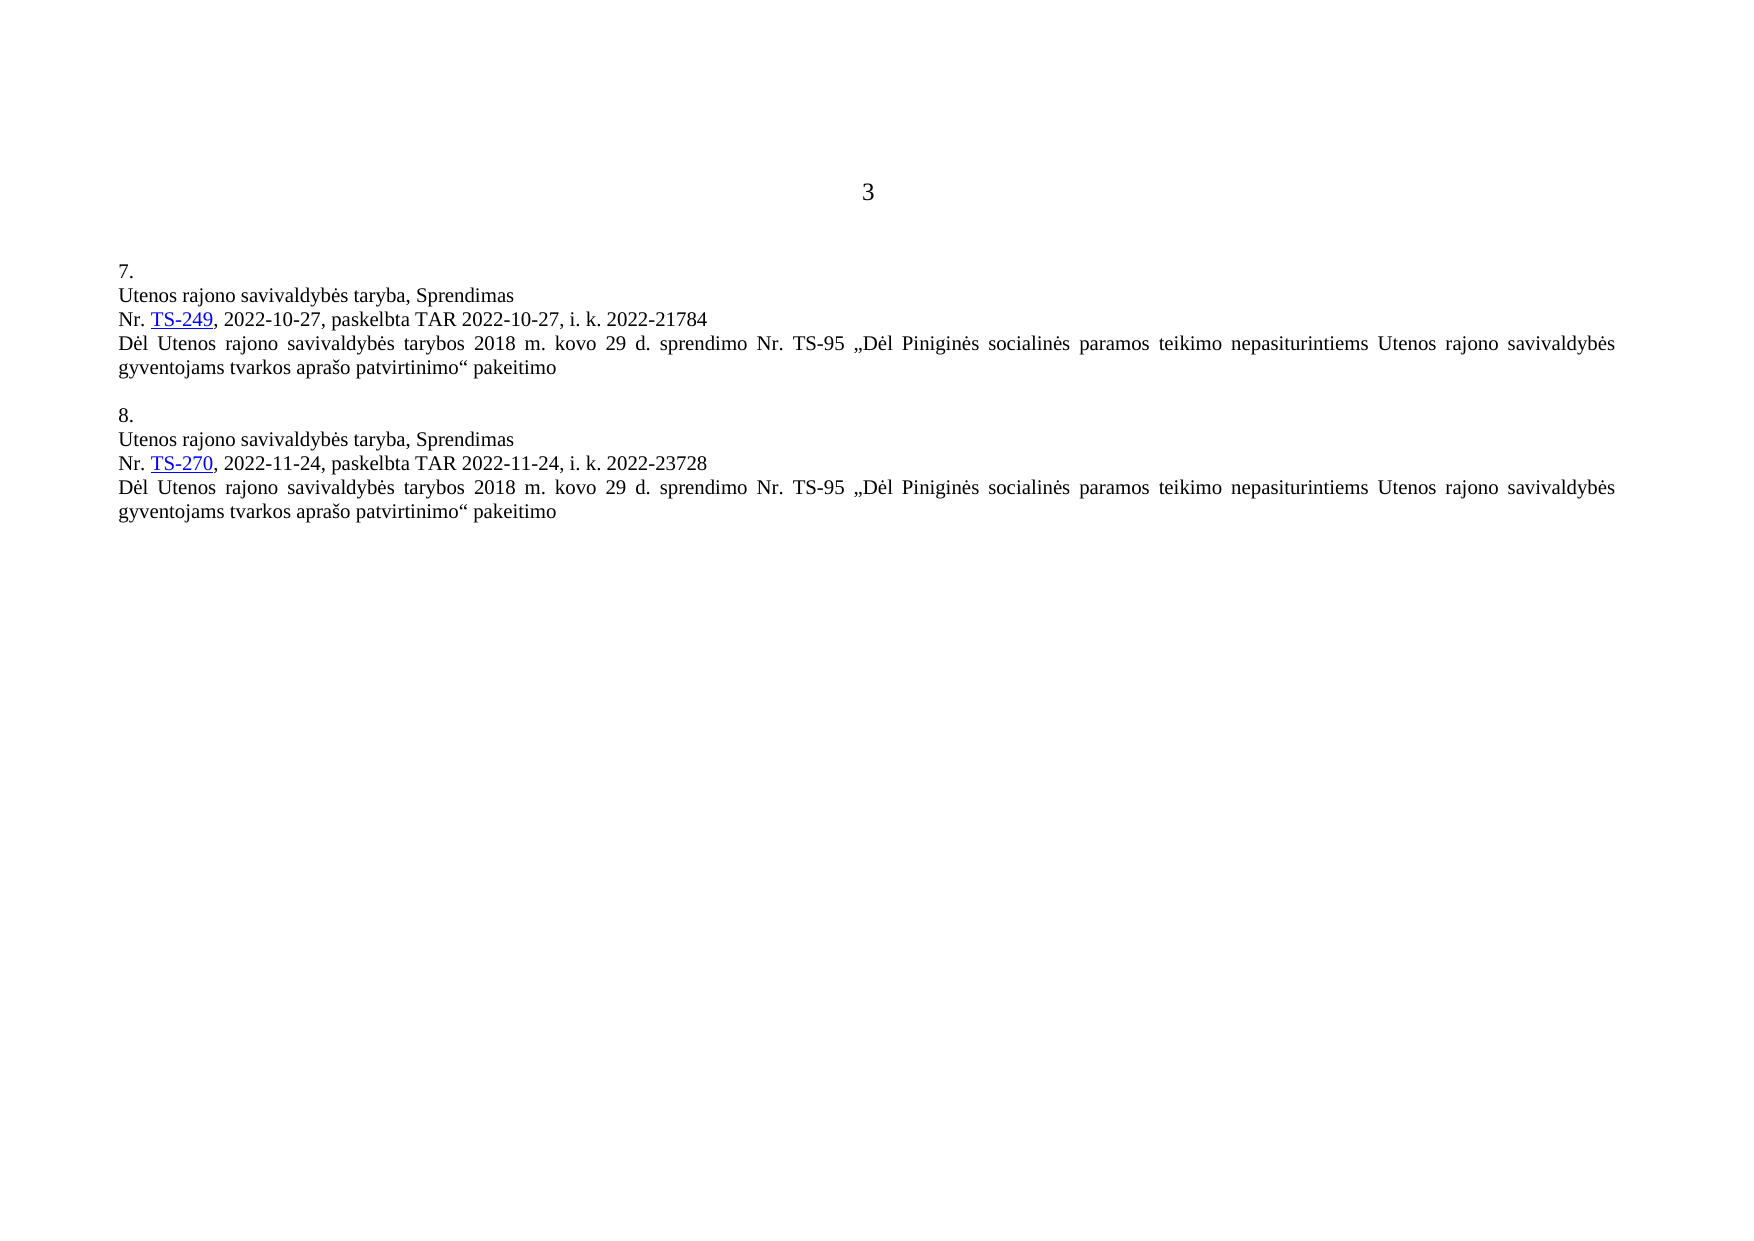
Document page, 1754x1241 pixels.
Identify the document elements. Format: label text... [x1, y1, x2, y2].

text Utenos rajono savivaldybės taryba, Sprendimas [118, 427, 1618, 451]
text 8. [118, 403, 1618, 427]
text 7. [118, 259, 1618, 283]
text Dėl Utenos rajono savivaldybės tarybos 2018 m. kovo 29 d. sprendimo Nr. TS-95 „Dėl Piniginės socialinės paramos teikimo nepasiturintiems Utenos rajono savivaldybės gyventojams tvarkos aprašo patvirtinimo“ pakeitimo [118, 475, 1618, 523]
text Nr. TS-270, 2022-11-24, paskelbta TAR 2022-11-24, i. k. 2022-23728 [118, 451, 1618, 475]
text Utenos rajono savivaldybės taryba, Sprendimas [118, 283, 1618, 307]
text Nr. TS-249, 2022-10-27, paskelbta TAR 2022-10-27, i. k. 2022-21784 [118, 307, 1618, 331]
text Dėl Utenos rajono savivaldybės tarybos 2018 m. kovo 29 d. sprendimo Nr. TS-95 „Dėl Piniginės socialinės paramos teikimo nepasiturintiems Utenos rajono savivaldybės gyventojams tvarkos aprašo patvirtinimo“ pakeitimo [118, 331, 1618, 379]
